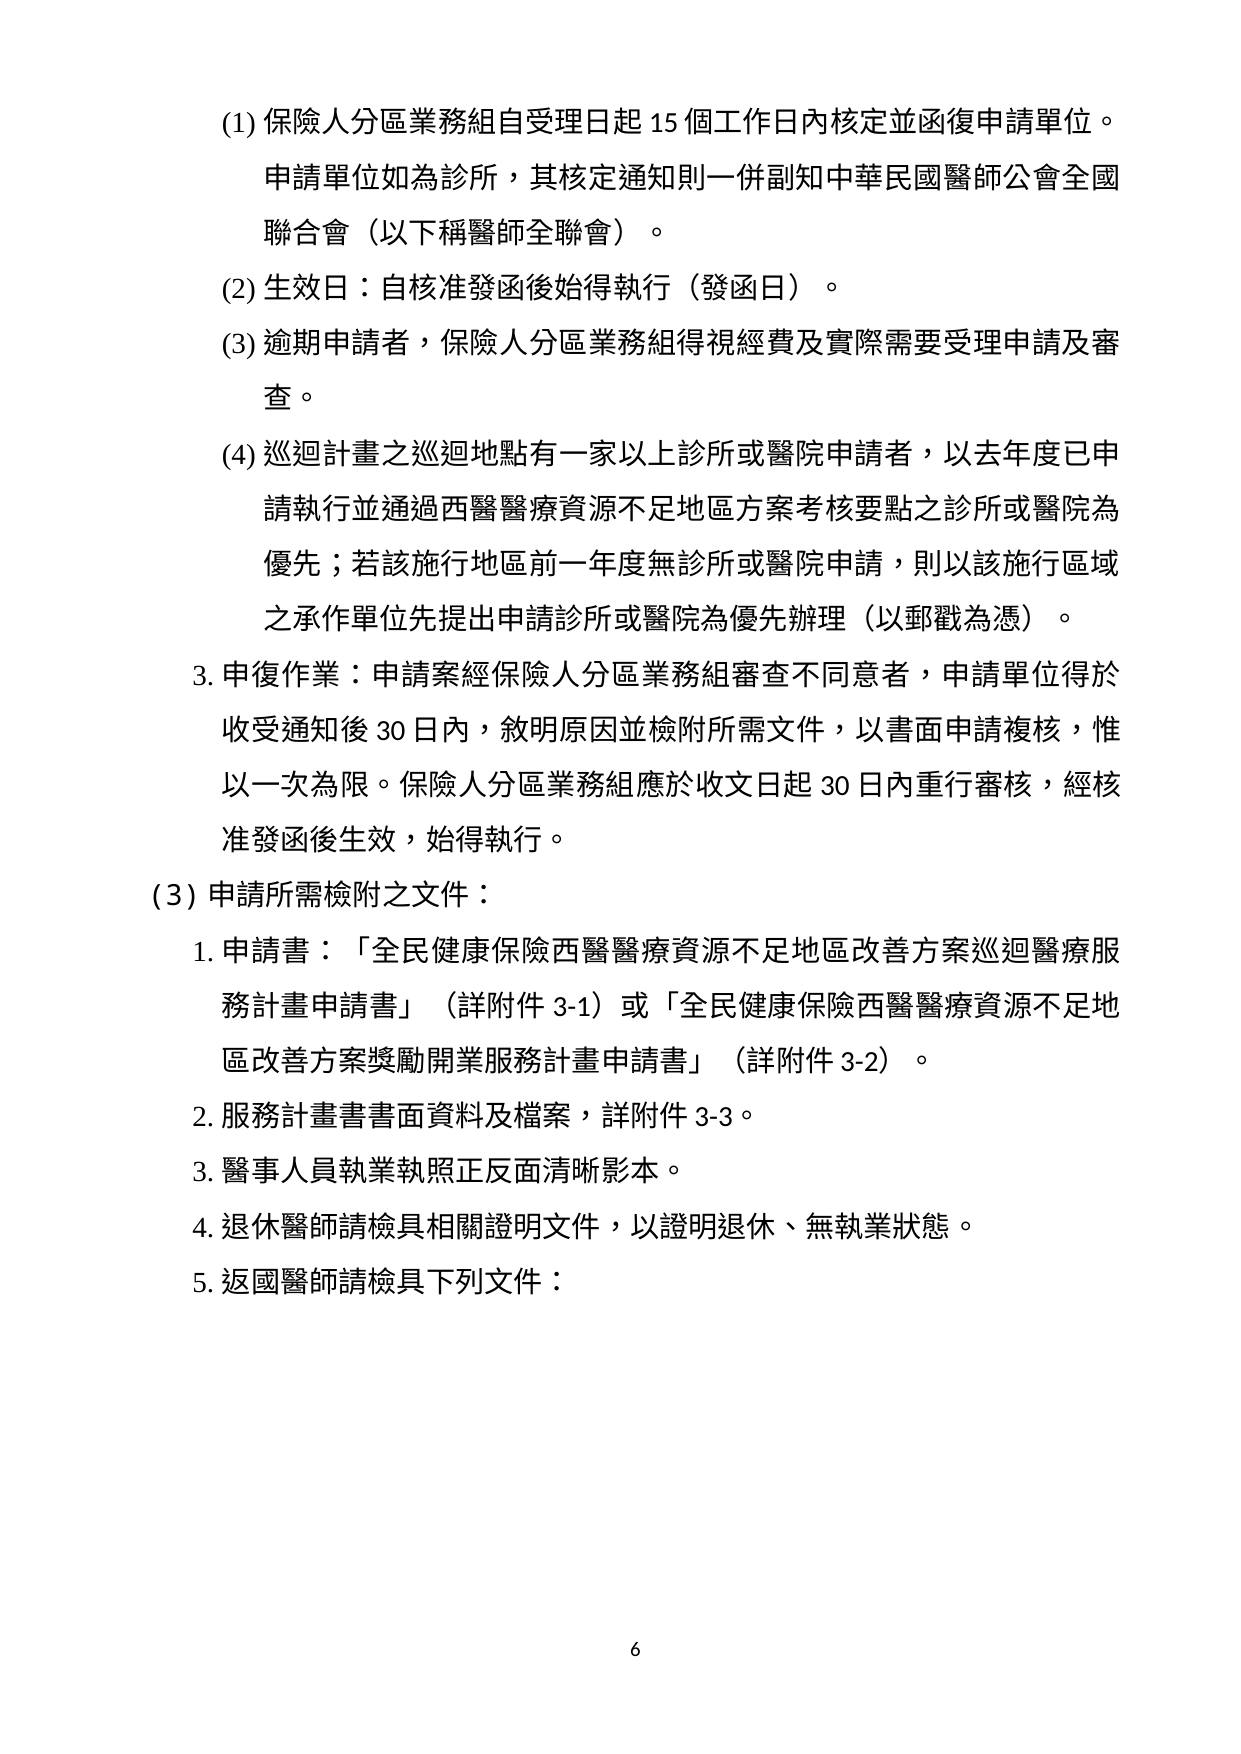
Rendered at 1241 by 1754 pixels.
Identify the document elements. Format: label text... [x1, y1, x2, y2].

list 申請書：「全民健康保險西醫醫療資源不足地區改善方案巡迴醫療服務計畫申請書」（詳附件3-1）或「全民健康保險西醫醫療資源不足地區改善方案獎勵開業服務計畫申請書」（詳附件3-2）。 [192, 917, 1122, 1082]
list 巡迴計畫之巡迴地點有一家以上診所或醫院申請者，以去年度已申請執行並通過西醫醫療資源不足地區方案考核要點之診所或醫院為優先；若該施行地區前一年度無診所或醫院申請，則以該施行區域之承作單位先提出申請診所或醫院為優先辦理（以郵戳為憑）。 [222, 420, 1122, 641]
list 申復作業：申請案經保險人分區業務組審查不同意者，申請單位得於收受通知後30日內，敘明原因並檢附所需文件，以書面申請複核，惟以一次為限。保險人分區業務組應於收文日起30日內重行審核，經核准發函後生效，始得執行。 [192, 641, 1122, 862]
list 返國醫師請檢具下列文件： [192, 1248, 1122, 1303]
list 服務計畫書書面資料及檔案，詳附件3-3。 [192, 1082, 1122, 1138]
list 逾期申請者，保險人分區業務組得視經費及實際需要受理申請及審查。 [222, 309, 1122, 420]
list 醫事人員執業執照正反面清晰影本。 [192, 1138, 1122, 1193]
list 生效日：自核准發函後始得執行（發函日）。 [222, 254, 1122, 309]
list 保險人分區業務組自受理日起15個工作日內核定並函復申請單位。申請單位如為診所，其核定通知則一併副知中華民國醫師公會全國聯合會（以下稱醫師全聯會）。 [222, 89, 1122, 254]
list 退休醫師請檢具相關證明文件，以證明退休、無執業狀態。 [192, 1193, 1122, 1248]
list 申請所需檢附之文件： [148, 862, 1122, 917]
